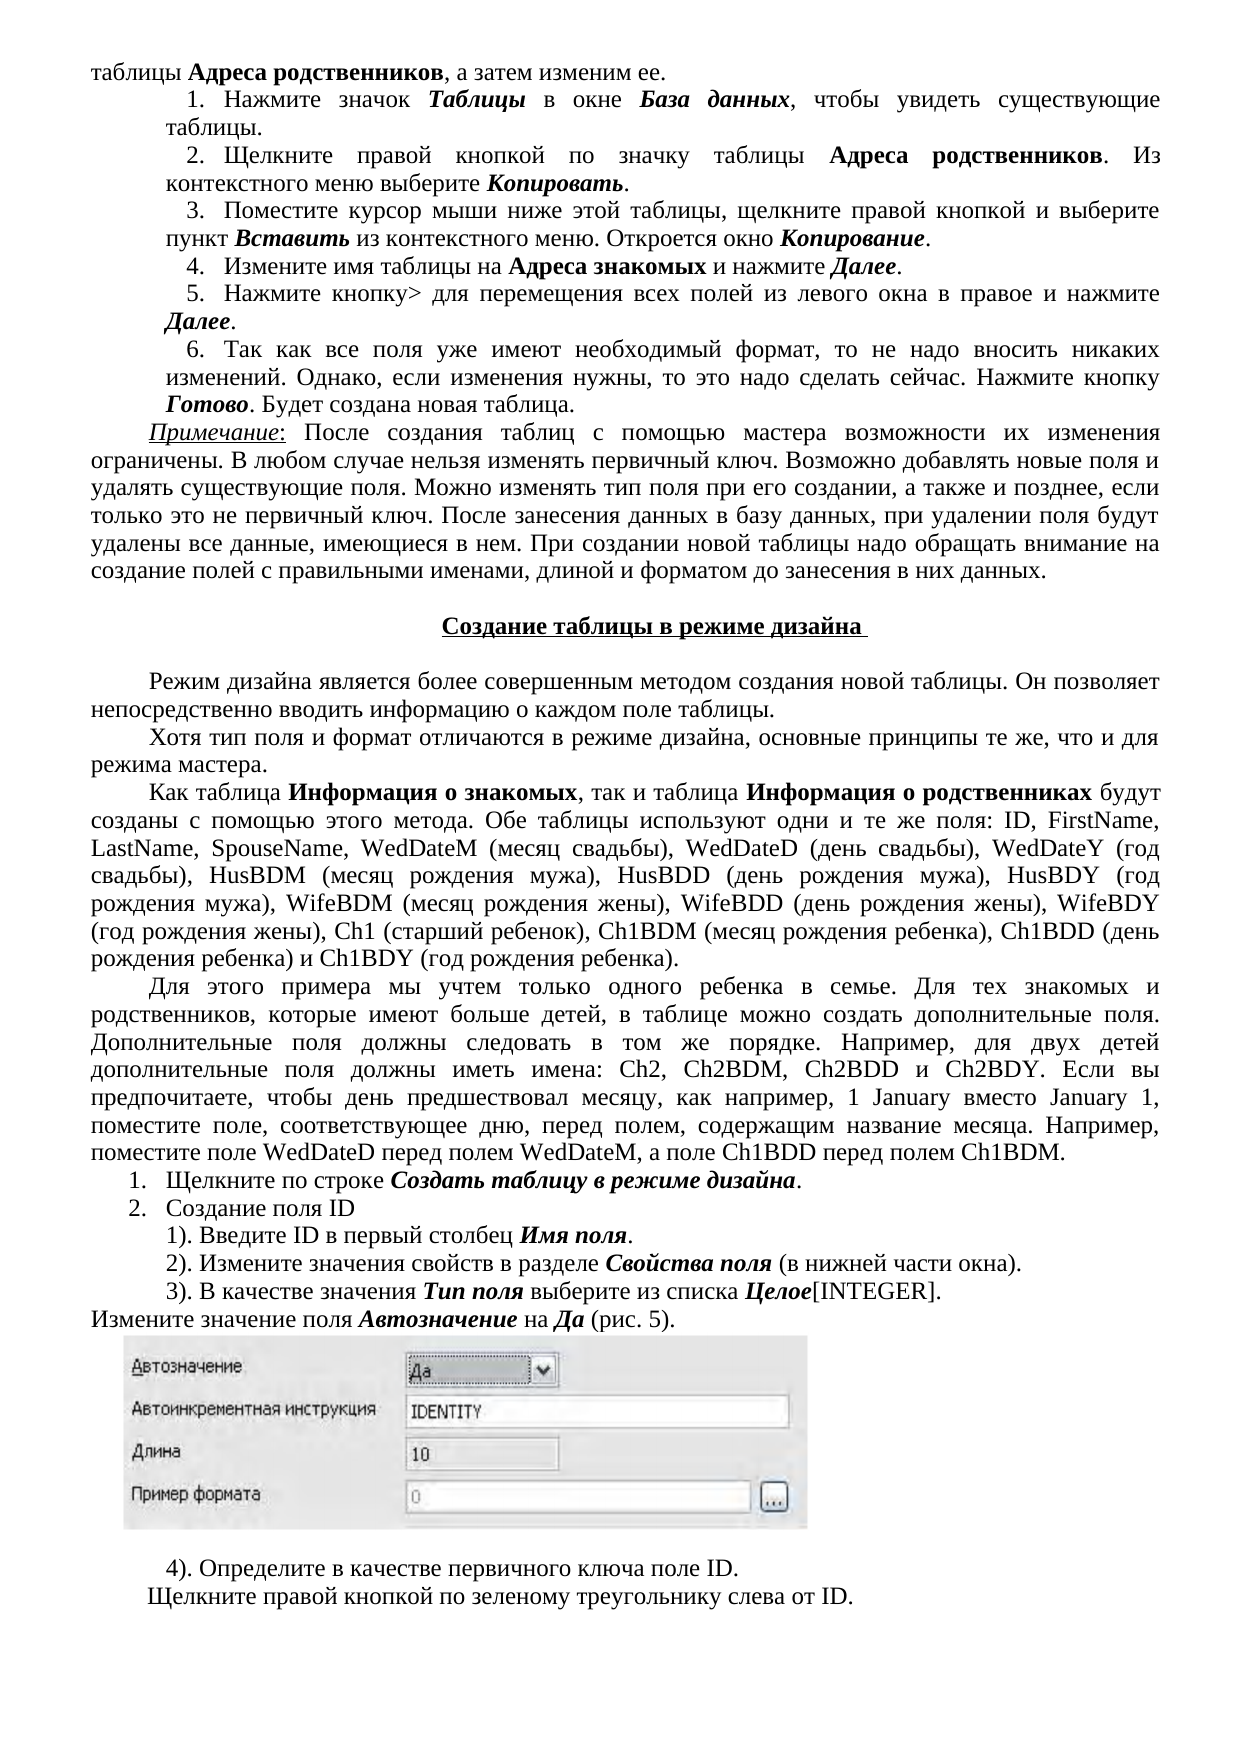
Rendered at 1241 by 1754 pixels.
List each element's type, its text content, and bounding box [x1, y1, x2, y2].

list Щелкните по строке Создать таблицу в режиме дизайна. [128, 1166, 1161, 1194]
text 1). Введите ID в первый столбец Имя поля. [166, 1222, 1161, 1249]
list Поместите курсор мыши ниже этой таблицы, щелкните правой кнопкой и выберите пункт Вставить из контекстного меню. Откроется окно Копирование. [128, 196, 1161, 252]
text (рис. 5) [91, 1499, 121, 1526]
list Измените имя таблицы на Адреса знакомых и нажмите Далее. [128, 252, 1161, 279]
text Измените значение поля Автозначение на Да (рис. 5). [91, 1305, 1161, 1332]
list Так как все поля уже имеют необходимый формат, то не надо вносить никаких изменений. Однако, если изменения нужны, то это надо сделать сейчас. Нажмите кнопку Готово. Будет создана новая таблица. [128, 335, 1161, 418]
text Создание таблицы в режиме дизайна [91, 612, 1161, 640]
text (рис. 5) [809, 1499, 1161, 1526]
text Для этого примера мы учтем только одного ребенка в семье. Для тех знакомых и родственников, которые имеют больше детей, в таблице можно создать дополнительные поля. Дополнительные поля должны следовать в том же порядке. Например, для двух детей дополнительные поля должны иметь имена: Ch2, Ch2BDM, Ch2BDD и Ch2BDY. Если вы предпочитаете, чтобы день предшествовал месяцу, как например, 1 January вместо January 1, поместите поле, соответствующее дню, перед полем, содержащим название месяца. Например, поместите поле WedDateD перед полем WedDateM, а поле Ch1BDD перед полем Ch1BDM. [91, 972, 1161, 1166]
text Примечание: После создания таблиц с помощью мастера возможности их изменения ограничены. В любом случае нельзя изменять первичный ключ. Возможно добавлять новые поля и удалять существующие поля. Можно изменять тип поля при его создании, а также и позднее, если только это не первичный ключ. После занесения данных в базу данных, при удалении поля будут удалены все данные, имеющиеся в нем. При создании новой таблицы надо обращать внимание на создание полей с правильными именами, длиной и форматом до занесения в них данных. [91, 418, 1161, 584]
text Режим дизайна является более совершенным методом создания новой таблицы. Он позволяет непосредственно вводить информацию о каждом поле таблицы. [91, 667, 1161, 723]
text таблицы Адреса родственников, а затем изменим ее. [91, 58, 1161, 86]
picture [121, 1332, 809, 1531]
list Нажмите значок Таблицы в окне База данных, чтобы увидеть существующие таблицы. [128, 86, 1161, 141]
list Щелкните правой кнопкой по значку таблицы Адреса родственников. Из контекстного меню выберите Копировать. [128, 141, 1161, 196]
text 2). Измените значения свойств в разделе Свойства поля (в нижней части окна). [166, 1249, 1161, 1277]
list 4). Определите в качестве первичного ключа поле ID. [128, 1554, 1161, 1582]
text Хотя тип поля и формат отличаются в режиме дизайна, основные принципы те же, что и для режима мастера. [91, 723, 1161, 778]
text Как таблица Информация о знакомых, так и таблица Информация о родственниках будут созданы с помощью этого метода. Обе таблицы используют одни и те же поля: ID, FirstName, LastName, SpouseName, WedDateM (месяц свадьбы), WedDateD (день свадьбы), WedDateY (год свадьбы), HusBDM (месяц рождения мужа), HusBDD (день рождения мужа), HusBDY (год рождения мужа), WifeBDM (месяц рождения жены), WifeBDD (день рождения жены), WifeBDY (год рождения жены), Ch1 (старший ребенок), Ch1BDM (месяц рождения ребенка), Ch1BDD (день рождения ребенка) и Ch1BDY (год рождения ребенка). [91, 778, 1161, 972]
list Нажмите кнопку> для перемещения всех полей из левого окна в правое и нажмите Далее. [128, 279, 1161, 335]
list Создание поля ID [128, 1194, 1161, 1222]
text 3). В качестве значения Тип поля выберите из списка Целое[INTEGER]. [166, 1277, 1161, 1305]
text Щелкните правой кнопкой по зеленому треугольнику слева от ID. [91, 1582, 1161, 1609]
